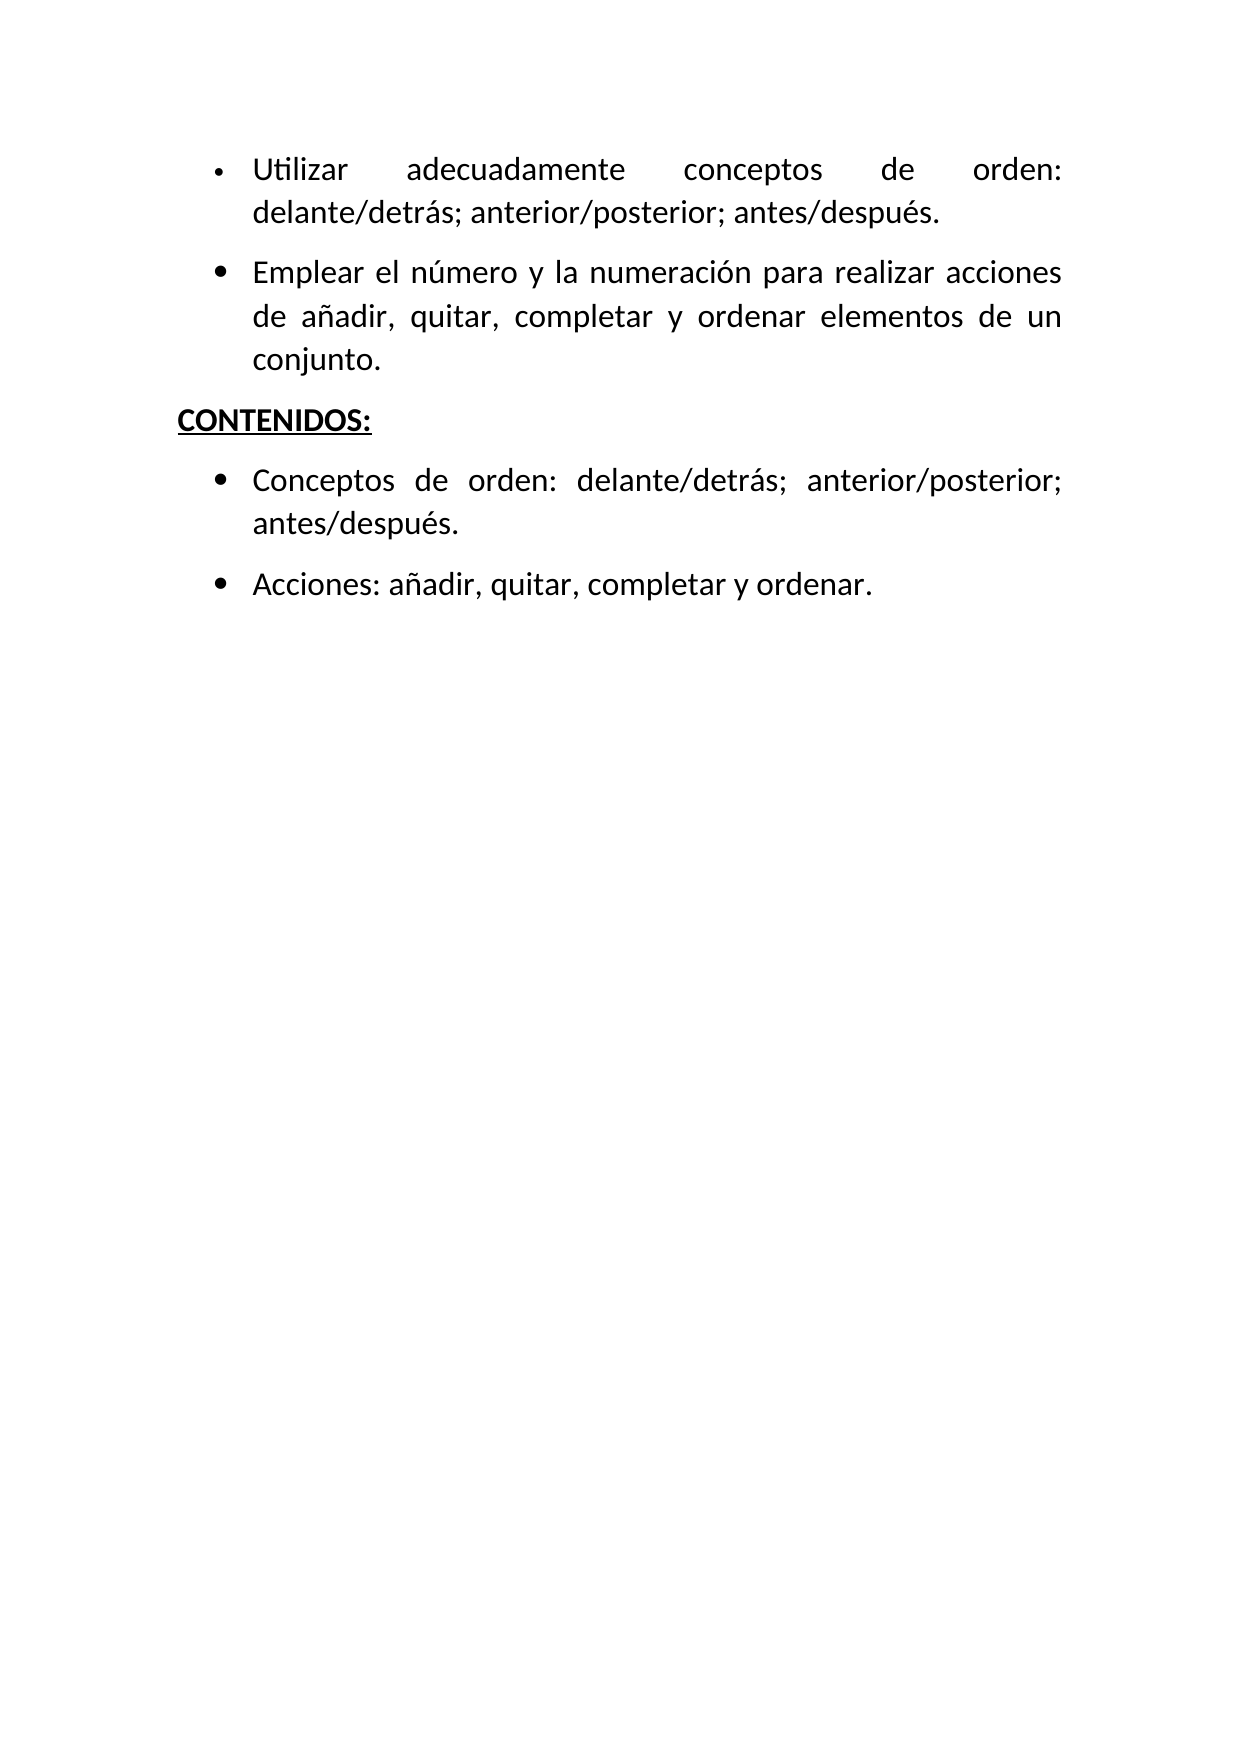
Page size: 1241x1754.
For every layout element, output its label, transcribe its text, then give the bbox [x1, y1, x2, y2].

list Emplear el número y la numeración para realizar acciones de añadir, quitar, completar y ordenar elementos de un conjunto. [215, 251, 1063, 379]
list Acciones: añadir, quitar, completar y ordenar. [215, 563, 1063, 603]
text CONTENIDOS: [177, 399, 1063, 439]
list Conceptos de orden: delante/detrás; anterior/posterior; antes/después. [215, 459, 1063, 543]
list Utilizar adecuadamente conceptos de orden: delante/detrás; anterior/posterior; antes/después. [215, 148, 1063, 232]
